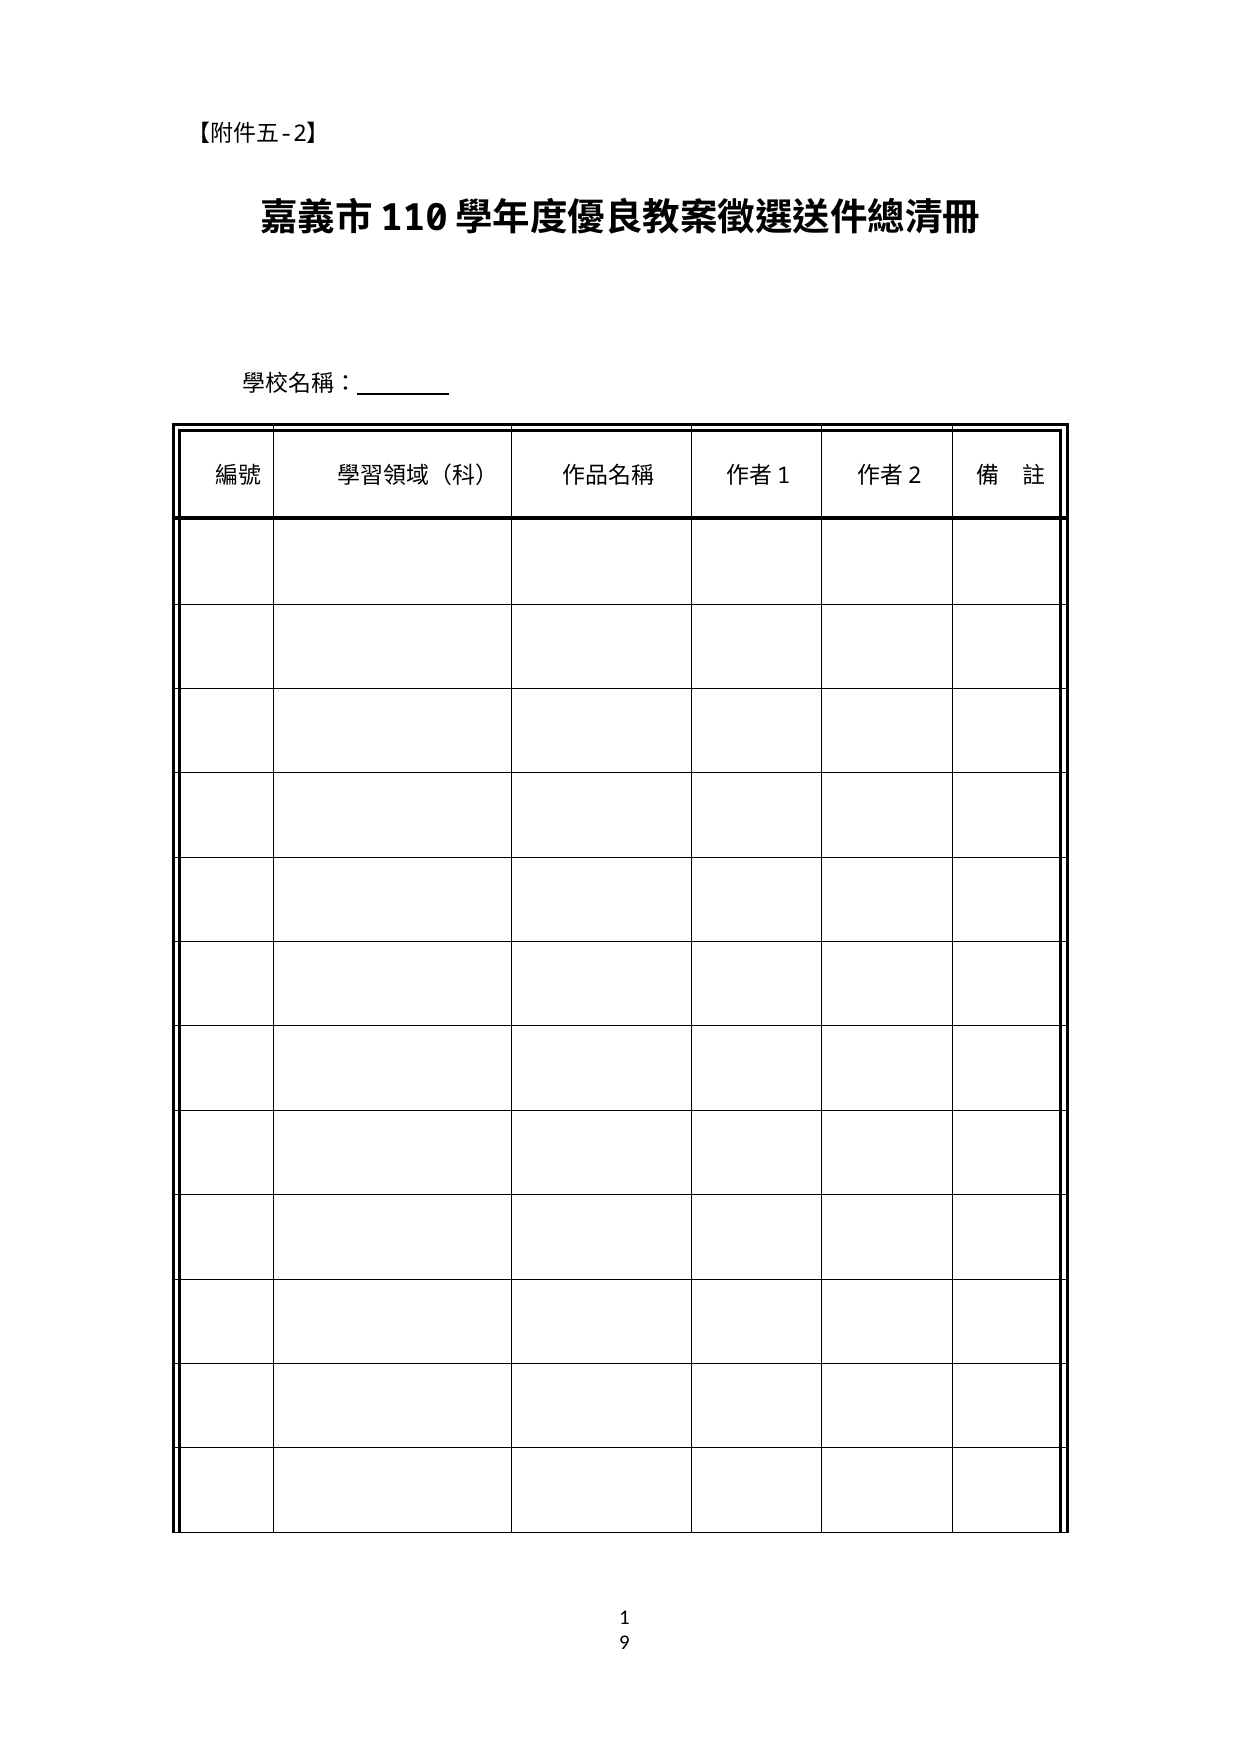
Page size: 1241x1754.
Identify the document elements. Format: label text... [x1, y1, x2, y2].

table_cell [181, 942, 273, 1025]
table_cell [512, 1364, 691, 1447]
text 【附件五-2】 [187, 89, 1053, 152]
table_cell [512, 942, 691, 1025]
table_cell [692, 942, 821, 1025]
table_cell [953, 942, 1059, 1025]
table_cell [692, 605, 821, 688]
table_cell [953, 1448, 1059, 1532]
table_cell [274, 1280, 511, 1363]
table_cell [692, 1026, 821, 1110]
table_cell [181, 689, 273, 772]
table_cell [953, 1111, 1059, 1194]
table_cell [181, 1280, 273, 1363]
table_cell [953, 773, 1059, 857]
table_cell [181, 605, 273, 688]
table_cell [822, 1026, 952, 1110]
table_header 作者1 [692, 432, 821, 516]
table_cell [274, 1026, 511, 1110]
table_cell [822, 520, 952, 603]
table_cell [181, 858, 273, 941]
table_cell [953, 605, 1059, 688]
table_header 作品名稱 [512, 432, 691, 516]
text 嘉義市110學年度優良教案徵選送件總清冊 [187, 173, 1053, 235]
table_cell [692, 1448, 821, 1532]
table_cell [274, 773, 511, 857]
table_cell [822, 858, 952, 941]
table_cell [692, 1195, 821, 1278]
table_cell [822, 605, 952, 688]
table_cell [692, 1364, 821, 1447]
table_cell [822, 1364, 952, 1447]
table_cell [512, 689, 691, 772]
table_cell [822, 1111, 952, 1194]
text 學校名稱： [187, 339, 1053, 402]
table_cell [822, 1280, 952, 1363]
table_cell [181, 520, 273, 603]
table_cell [953, 1280, 1059, 1363]
table_cell [512, 858, 691, 941]
table_cell [512, 1195, 691, 1278]
table_cell [822, 1195, 952, 1278]
table_header 學習領域（科） [274, 432, 511, 516]
table_cell [692, 689, 821, 772]
table_cell [181, 1026, 273, 1110]
table_cell [512, 1280, 691, 1363]
table_cell [953, 1195, 1059, 1278]
table_cell [822, 773, 952, 857]
table_cell [692, 1111, 821, 1194]
table_cell [512, 773, 691, 857]
table_cell [274, 1448, 511, 1532]
table_cell [274, 1364, 511, 1447]
table_header 作者2 [822, 432, 952, 516]
table_cell [953, 858, 1059, 941]
table_cell [274, 942, 511, 1025]
table_cell [512, 520, 691, 603]
table_cell [692, 858, 821, 941]
table_cell [953, 520, 1059, 603]
table_cell [692, 773, 821, 857]
table_cell [181, 1448, 273, 1532]
table_cell [692, 1280, 821, 1363]
table_cell [181, 1111, 273, 1194]
table_cell [274, 858, 511, 941]
table_cell [512, 605, 691, 688]
table_cell [953, 689, 1059, 772]
table_cell [512, 1026, 691, 1110]
table_cell [274, 520, 511, 603]
table_cell [953, 1364, 1059, 1447]
table_cell [953, 1026, 1059, 1110]
table_cell [822, 942, 952, 1025]
table_cell [274, 689, 511, 772]
table_cell [692, 520, 821, 603]
table_cell [512, 1111, 691, 1194]
table_cell [274, 605, 511, 688]
table_cell [181, 773, 273, 857]
table_header 編號 [176, 426, 273, 516]
table_cell [274, 1111, 511, 1194]
table_cell [274, 1195, 511, 1278]
table_header 備 註 [953, 426, 1064, 516]
table_cell [181, 1195, 273, 1278]
table_cell [822, 1448, 952, 1532]
table_cell [822, 689, 952, 772]
table_cell [512, 1448, 691, 1532]
table_cell [181, 1364, 273, 1447]
